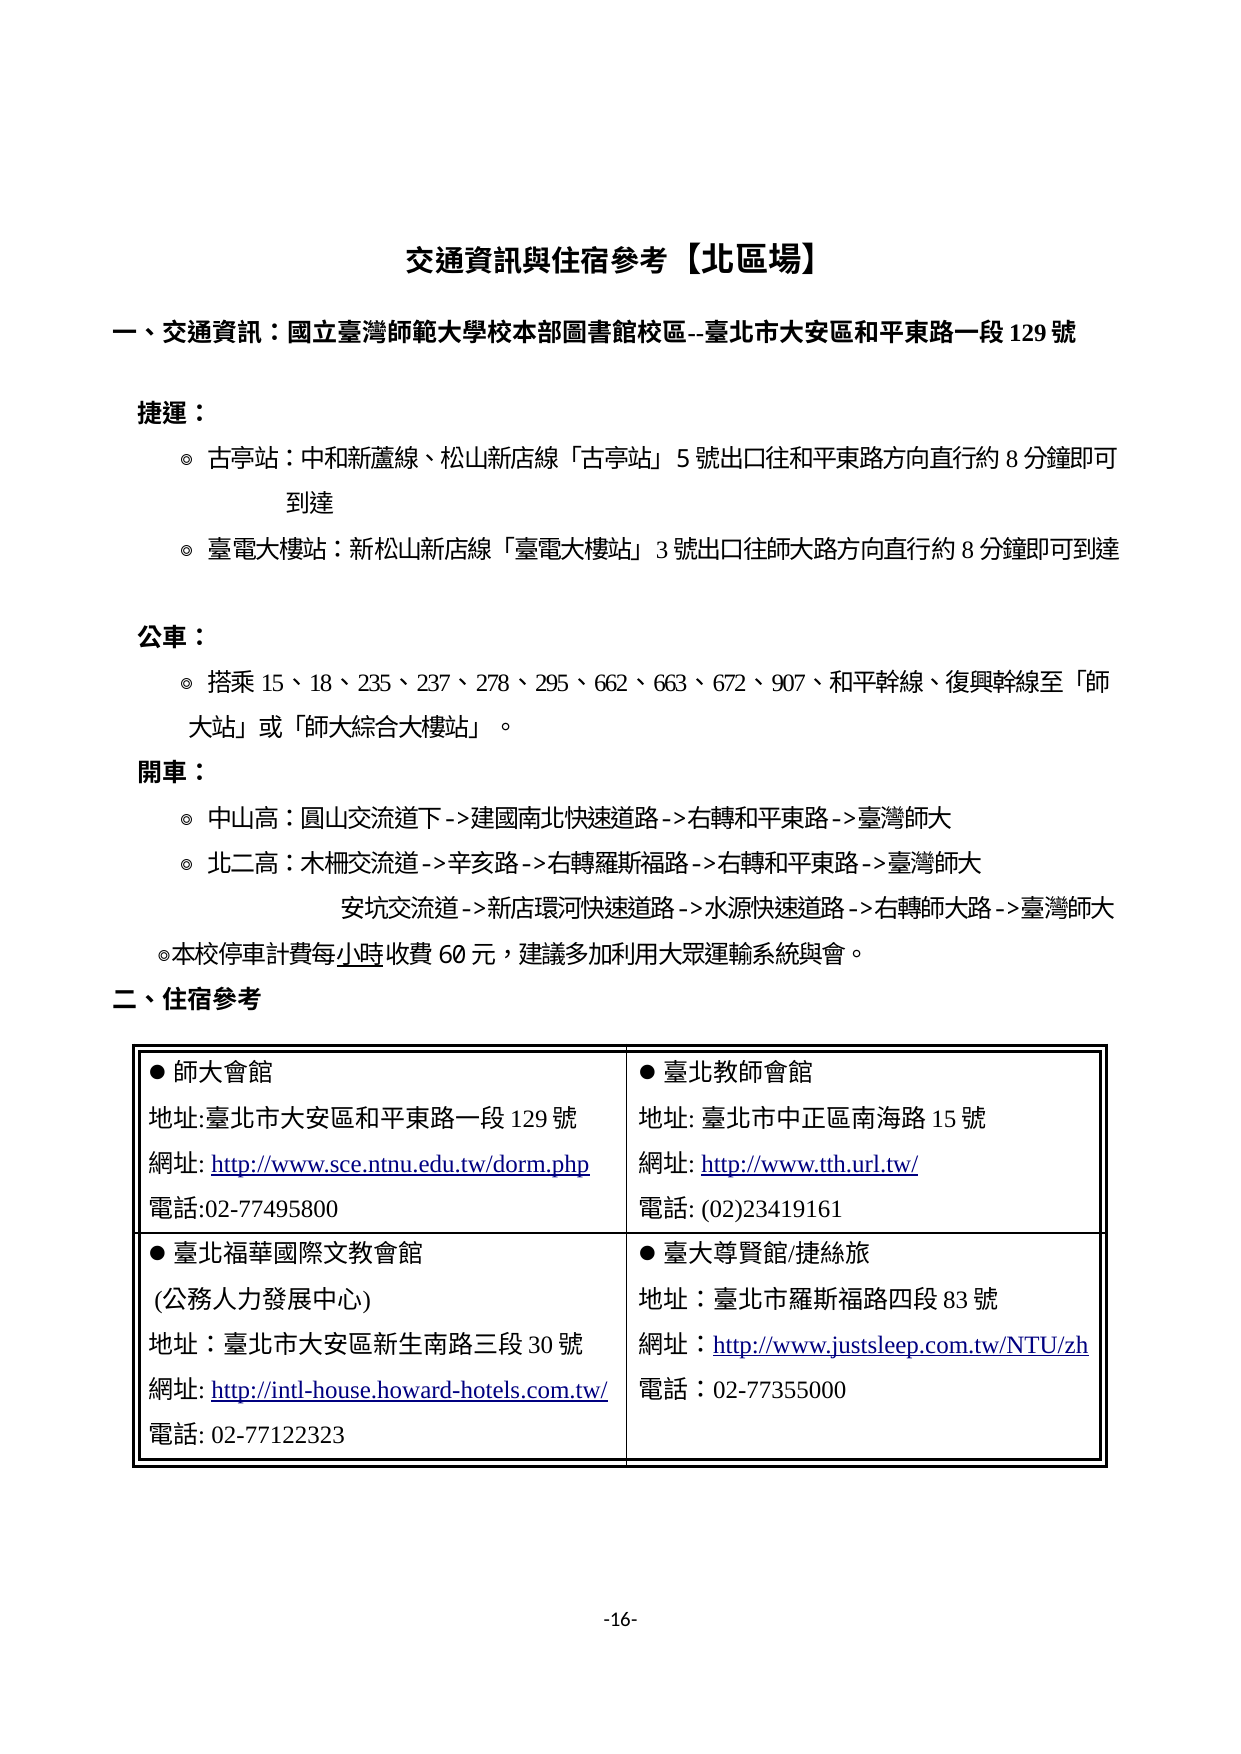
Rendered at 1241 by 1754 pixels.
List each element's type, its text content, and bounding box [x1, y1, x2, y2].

table_header 臺北教師會館 地址: 臺北市中正區南海路15號 網址: http://www.tth.url.tw/ 電話: (02)23419161 [627, 1047, 1103, 1232]
text 公車： [137, 617, 1128, 653]
table_cell 臺大尊賢館/捷絲旅 地址：臺北市羅斯福路四段83號 網址：http://www.justsleep.com.tw/NTU/zh 電話：02-77355000 [627, 1234, 1099, 1458]
table_header 師大會館 地址:臺北市大安區和平東路一段129號 網址: http://www.sce.ntnu.edu.tw/dorm.php 電話:02-77495800 [137, 1047, 626, 1232]
text 捷運： [137, 393, 1128, 429]
text ◎ 中山高：圓山交流道下->建國南北快速道路->右轉和平東路->臺灣師大 [112, 798, 1128, 834]
table_cell 臺北福華國際文教會館 (公務人力發展中心) 地址：臺北市大安區新生南路三段30號 網址: http://intl-house.howard-hotels.com.tw/ 電話: 02-77122323 [141, 1234, 626, 1458]
text ◎ 古亭站：中和新蘆線、松山新店線「古亭站」5號出口往和平東路方向直行約8分鐘即可到達 [112, 438, 1128, 520]
text 二、住宿參考 [112, 979, 1128, 1016]
text 一、交通資訊：國立臺灣師範大學校本部圖書館校區--臺北市大安區和平東路一段129號 [112, 312, 1128, 348]
text ◎ 搭乘15、18、235、237、278、295、662、663、672、907、和平幹線、復興幹線至「師大站」或「師大綜合大樓站」。 [112, 662, 1128, 744]
text 交通資訊與住宿參考【北區場】 [112, 233, 1128, 281]
text 開車： [137, 753, 1128, 789]
text ◎ 臺電大樓站：新松山新店線「臺電大樓站」3號出口往師大路方向直行約8分鐘即可到達 [112, 529, 1128, 565]
text 安坑交流道->新店環河快速道路->水源快速道路->右轉師大路->臺灣師大 [112, 889, 1128, 925]
text ◎本校停車計費每小時收費60元，建議多加利用大眾運輸系統與會。 [156, 934, 1128, 970]
text ◎ 北二高：木柵交流道->辛亥路->右轉羅斯福路->右轉和平東路->臺灣師大 [112, 843, 1128, 880]
